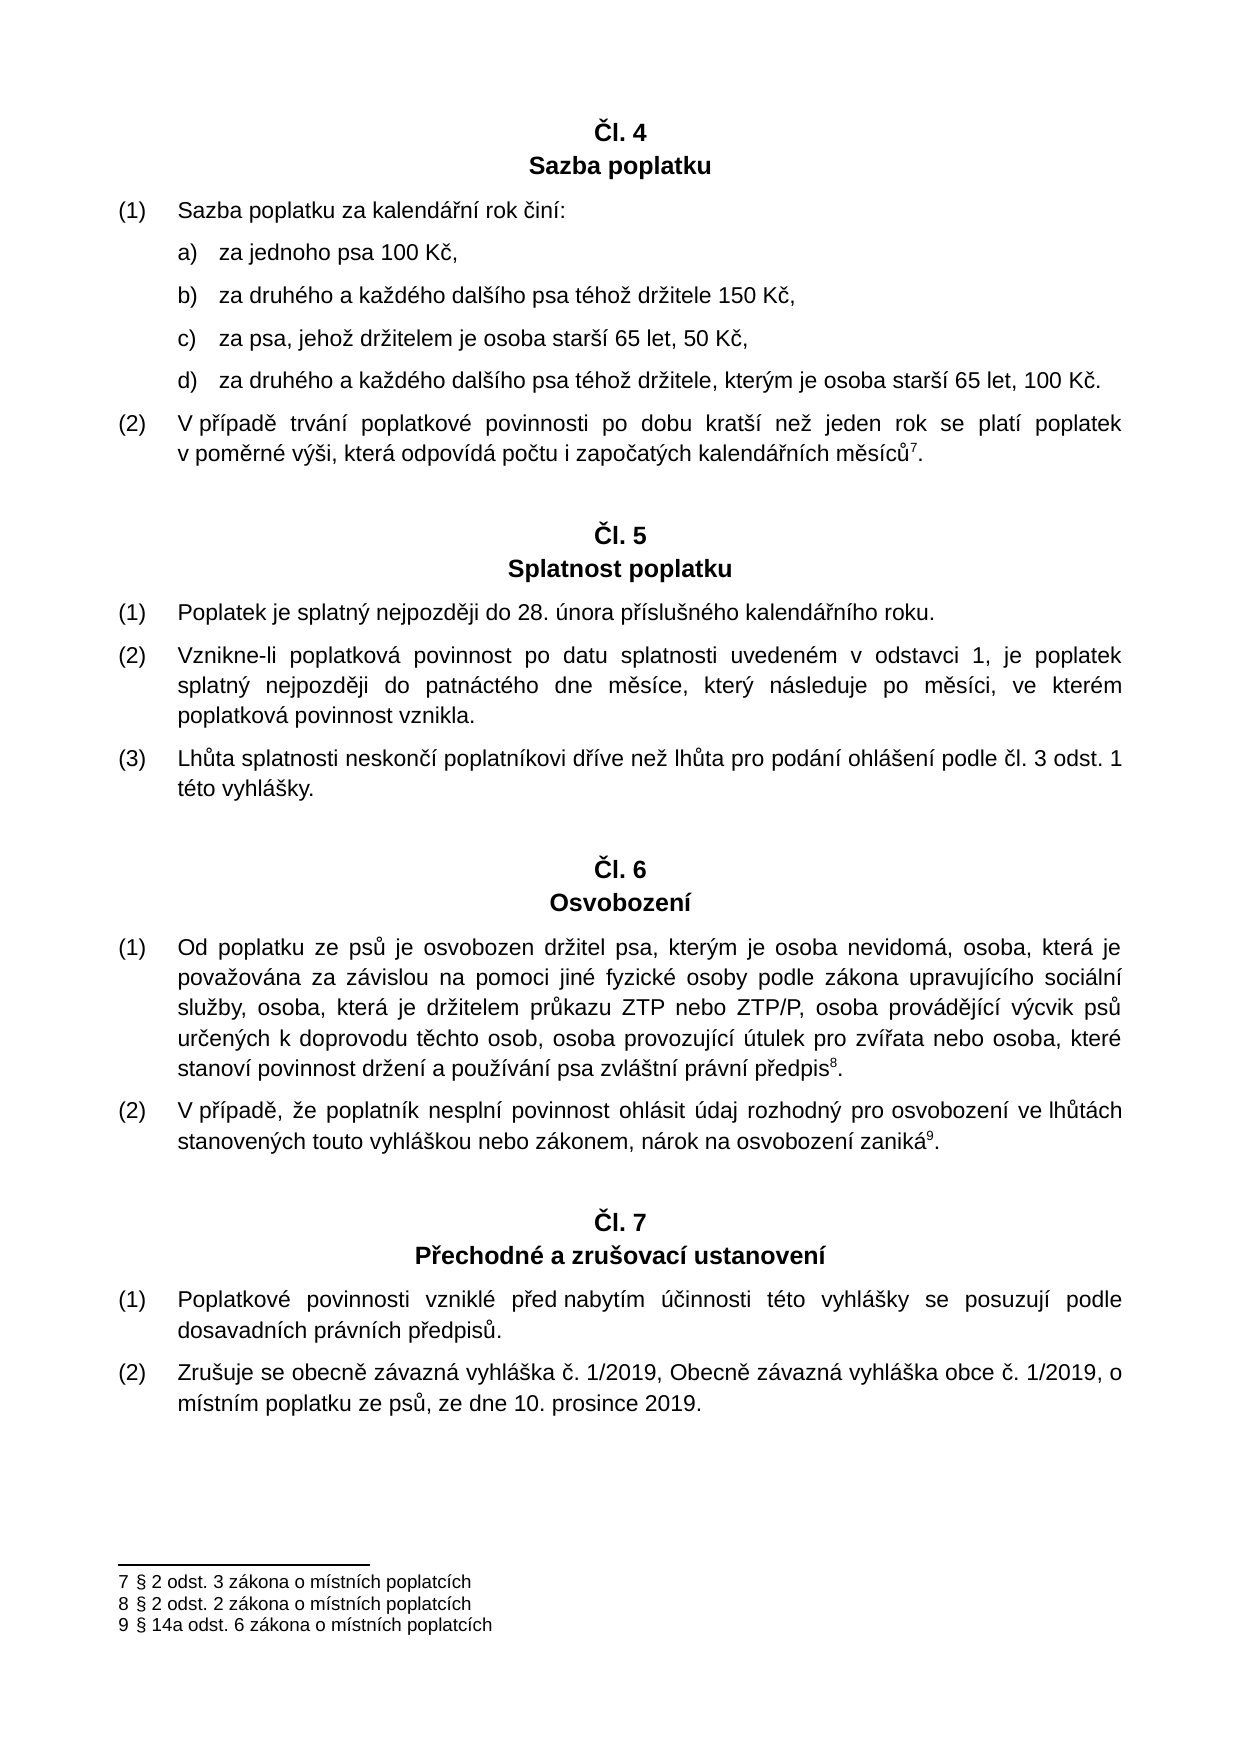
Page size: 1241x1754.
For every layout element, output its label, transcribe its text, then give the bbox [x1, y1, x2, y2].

subtitle Čl. 6 Osvobození [118, 855, 1122, 917]
list Vznikne-li poplatková povinnost po datu splatnosti uvedeném v odstavci 1, je poplatek splatný nejpozději do patnáctého dne měsíce, který následuje po měsíci, ve kterém poplatková povinnost vznikla. [118, 642, 1122, 729]
list § 2 odst. 2 zákona o místních poplatcích [118, 1592, 1122, 1614]
list za druhého a každého dalšího psa téhož držitele, kterým je osoba starší 65 let, 100 Kč. [177, 367, 1122, 394]
list V případě, že poplatník nesplní povinnost ohlásit údaj rozhodný pro osvobození ve lhůtách stanovených touto vyhláškou nebo zákonem, nárok na osvobození zaniká. [118, 1097, 1122, 1154]
list Zrušuje se obecně závazná vyhláška č. 1/2019, Obecně závazná vyhláška obce č. 1/2019, o místním poplatku ze psů, ze dne 10. prosince 2019. [118, 1359, 1122, 1416]
list za psa, jehož držitelem je osoba starší 65 let, 50 Kč, [177, 325, 1122, 351]
list Od poplatku ze psů je osvobozen držitel psa, kterým je osoba nevidomá, osoba, která je považována za závislou na pomoci jiné fyzické osoby podle zákona upravujícího sociální služby, osoba, která je držitelem průkazu ZTP nebo ZTP/P, osoba provádějící výcvik psů určených k doprovodu těchto osob, osoba provozující útulek pro zvířata nebo osoba, které stanoví povinnost držení a používání psa zvláštní právní předpis. [118, 934, 1122, 1081]
list za jednoho psa 100 Kč, [177, 239, 1122, 266]
subtitle Čl. 4 Sazba poplatku [118, 118, 1122, 180]
list § 2 odst. 3 zákona o místních poplatcích [118, 1571, 1122, 1592]
list V případě trvání poplatkové povinnosti po dobu kratší než jeden rok se platí poplatek v poměrné výši, která odpovídá počtu i započatých kalendářních měsíců. [118, 410, 1122, 467]
list Poplatkové povinnosti vzniklé před nabytím účinnosti této vyhlášky se posuzují podle dosavadních právních předpisů. [118, 1286, 1122, 1343]
subtitle Čl. 7 Přechodné a zrušovací ustanovení [118, 1208, 1122, 1270]
list Sazba poplatku za kalendářní rok činí: [118, 197, 1122, 223]
list § 14a odst. 6 zákona o místních poplatcích [118, 1614, 1122, 1635]
list za druhého a každého dalšího psa téhož držitele 150 Kč, [177, 282, 1122, 308]
subtitle Čl. 5 Splatnost poplatku [118, 521, 1122, 582]
list Lhůta splatnosti neskončí poplatníkovi dříve než lhůta pro podání ohlášení podle čl. 3 odst. 1 této vyhlášky. [118, 745, 1122, 802]
list Poplatek je splatný nejpozději do 28. února příslušného kalendářního roku. [118, 599, 1122, 626]
